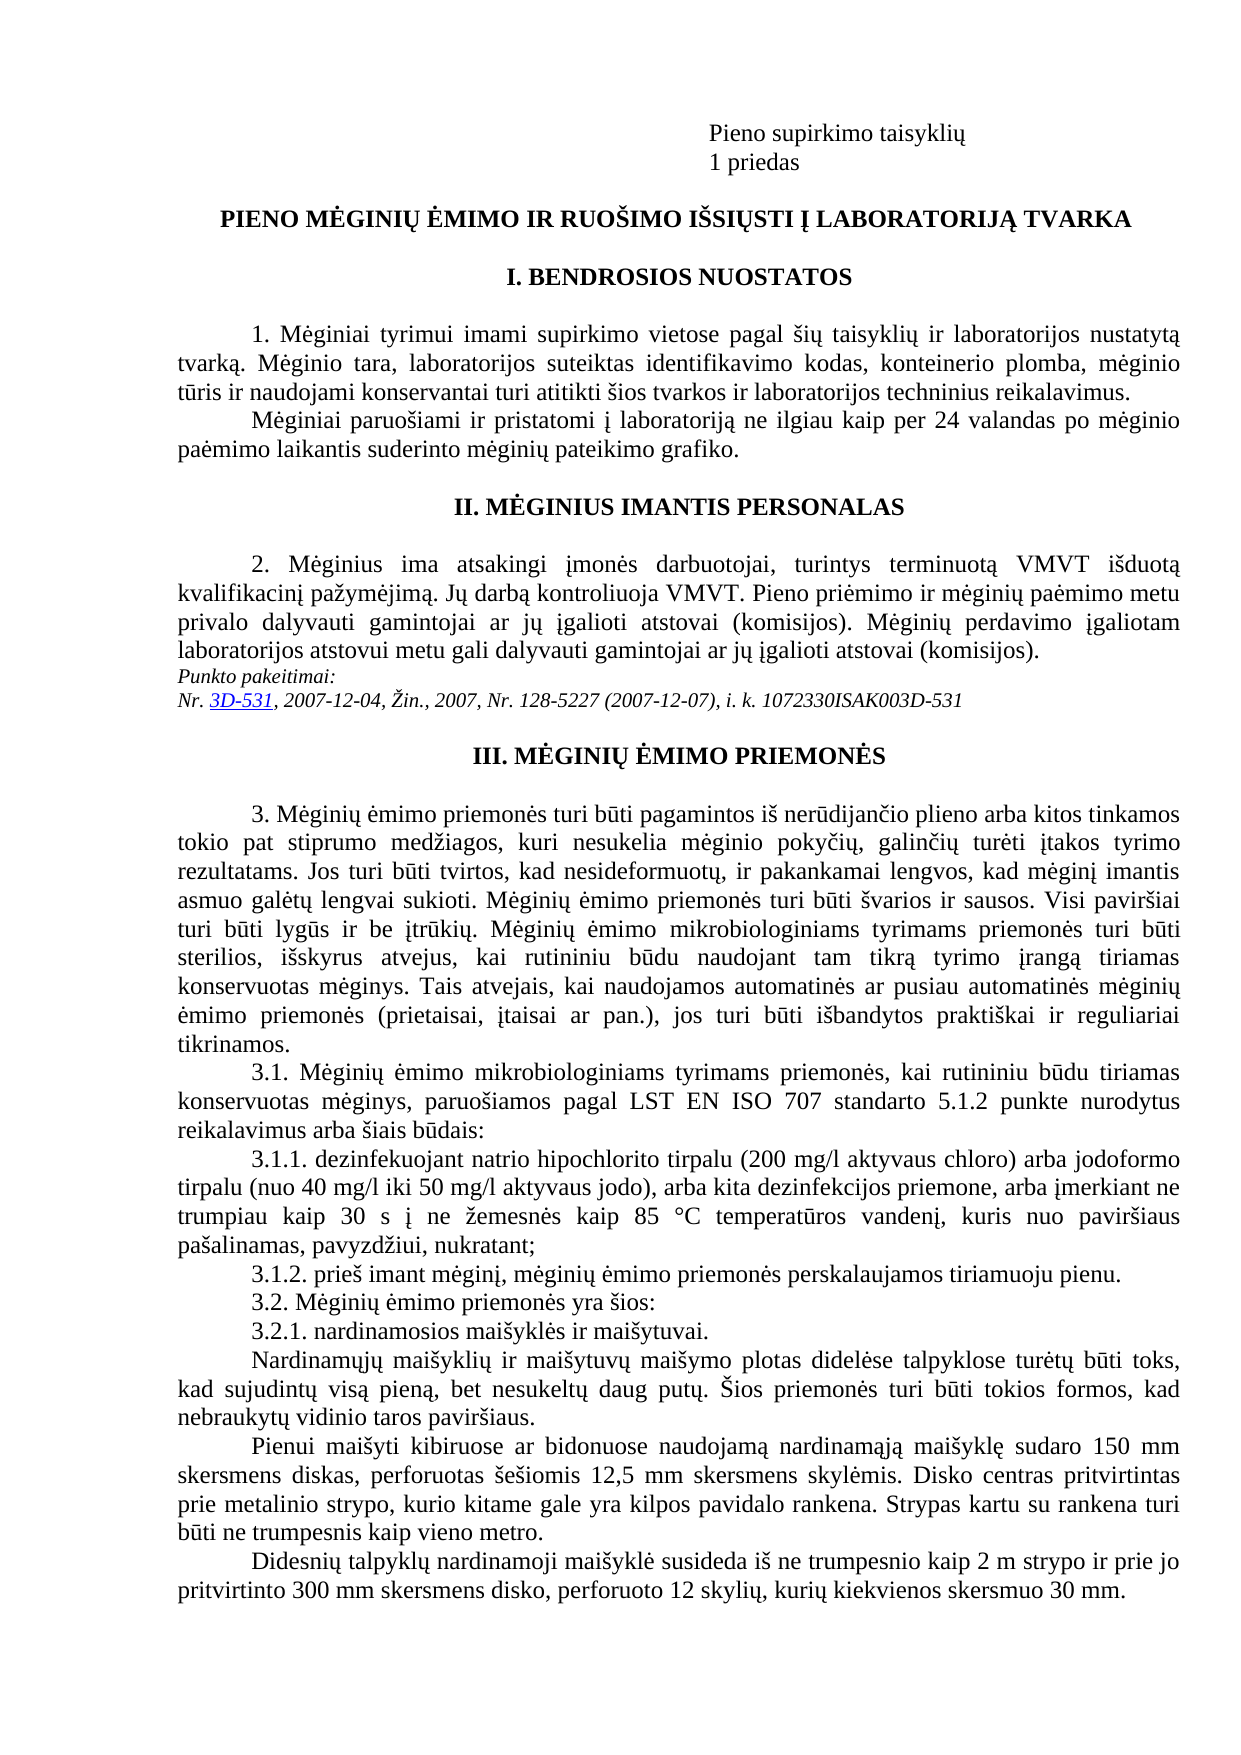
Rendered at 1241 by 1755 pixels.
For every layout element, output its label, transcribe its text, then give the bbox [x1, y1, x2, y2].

text PIENO MĖGINIŲ ĖMIMO IR RUOŠIMO IŠSIŲSTI Į LABORATORIJĄ TVARKA [177, 204, 1181, 233]
text III. MĖGINIŲ ĖMIMO PRIEMONĖS [177, 741, 1181, 770]
text 3.1. Mėginių ėmimo mikrobiologiniams tyrimams priemonės, kai rutininiu būdu tiriamas konservuotas mėginys, paruošiamos pagal LST EN ISO 707 standarto 5.1.2 punkte nurodytus reikalavimus arba šiais būdais: [177, 1057, 1181, 1144]
text 1. Mėginiai tyrimui imami supirkimo vietose pagal šių taisyklių ir laboratorijos nustatytą tvarką. Mėginio tara, laboratorijos suteiktas identifikavimo kodas, konteinerio plomba, mėginio tūris ir naudojami konservantai turi atitikti šios tvarkos ir laboratorijos techninius reikalavimus. [177, 319, 1181, 406]
text II. MĖGINIUS IMANTIS PERSONALAS [177, 492, 1181, 521]
text Didesnių talpyklų nardinamoji maišyklė susideda iš ne trumpesnio kaip 2 m strypo ir prie jo pritvirtinto 300 mm skersmens disko, perforuoto 12 skylių, kurių kiekvienos skersmuo 30 mm. [177, 1546, 1181, 1604]
text 3.1.1. dezinfekuojant natrio hipochlorito tirpalu (200 mg/l aktyvaus chloro) arba jodoformo tirpalu (nuo 40 mg/l iki 50 mg/l aktyvaus jodo), arba kita dezinfekcijos priemone, arba įmerkiant ne trumpiau kaip 30 s į ne žemesnės kaip 85 °C temperatūros vandenį, kuris nuo paviršiaus pašalinamas, pavyzdžiui, nukratant; [177, 1144, 1181, 1259]
text 2. Mėginius ima atsakingi įmonės darbuotojai, turintys terminuotą VMVT išduotą kvalifikacinį pažymėjimą. Jų darbą kontroliuoja VMVT. Pieno priėmimo ir mėginių paėmimo metu privalo dalyvauti gamintojai ar jų įgalioti atstovai (komisijos). Mėginių perdavimo įgaliotam laboratorijos atstovui metu gali dalyvauti gamintojai ar jų įgalioti atstovai (komisijos). [177, 549, 1181, 664]
text 1 priedas [177, 147, 1181, 176]
text Nr. 3D-531, 2007-12-04, Žin., 2007, Nr. 128-5227 (2007-12-07), i. k. 1072330ISAK003D-531 [177, 688, 1181, 712]
text 3.2. Mėginių ėmimo priemonės yra šios: [177, 1287, 1181, 1316]
text 3.1.2. prieš imant mėginį, mėginių ėmimo priemonės perskalaujamos tiriamuoju pienu. [177, 1259, 1181, 1287]
text I. BENDROSIOS NUOSTATOS [177, 262, 1181, 291]
text 3. Mėginių ėmimo priemonės turi būti pagamintos iš nerūdijančio plieno arba kitos tinkamos tokio pat stiprumo medžiagos, kuri nesukelia mėginio pokyčių, galinčių turėti įtakos tyrimo rezultatams. Jos turi būti tvirtos, kad nesideformuotų, ir pakankamai lengvos, kad mėginį imantis asmuo galėtų lengvai sukioti. Mėginių ėmimo priemonės turi būti švarios ir sausos. Visi paviršiai turi būti lygūs ir be įtrūkių. Mėginių ėmimo mikrobiologiniams tyrimams priemonės turi būti sterilios, išskyrus atvejus, kai rutininiu būdu naudojant tam tikrą tyrimo įrangą tiriamas konservuotas mėginys. Tais atvejais, kai naudojamos automatinės ar pusiau automatinės mėginių ėmimo priemonės (prietaisai, įtaisai ar pan.), jos turi būti išbandytos praktiškai ir reguliariai tikrinamos. [177, 799, 1181, 1057]
text Punkto pakeitimai: [177, 664, 1181, 688]
text Pieno supirkimo taisyklių [709, 118, 1181, 147]
text Nardinamųjų maišyklių ir maišytuvų maišymo plotas didelėse talpyklose turėtų būti toks, kad sujudintų visą pieną, bet nesukeltų daug putų. Šios priemonės turi būti tokios formos, kad nebraukytų vidinio taros paviršiaus. [177, 1345, 1181, 1431]
text Mėginiai paruošiami ir pristatomi į laboratoriją ne ilgiau kaip per 24 valandas po mėginio paėmimo laikantis suderinto mėginių pateikimo grafiko. [177, 406, 1181, 463]
text 3.2.1. nardinamosios maišyklės ir maišytuvai. [177, 1316, 1181, 1345]
text Pienui maišyti kibiruose ar bidonuose naudojamą nardinamąją maišyklę sudaro 150 mm skersmens diskas, perforuotas šešiomis 12,5 mm skersmens skylėmis. Disko centras pritvirtintas prie metalinio strypo, kurio kitame gale yra kilpos pavidalo rankena. Strypas kartu su rankena turi būti ne trumpesnis kaip vieno metro. [177, 1431, 1181, 1546]
